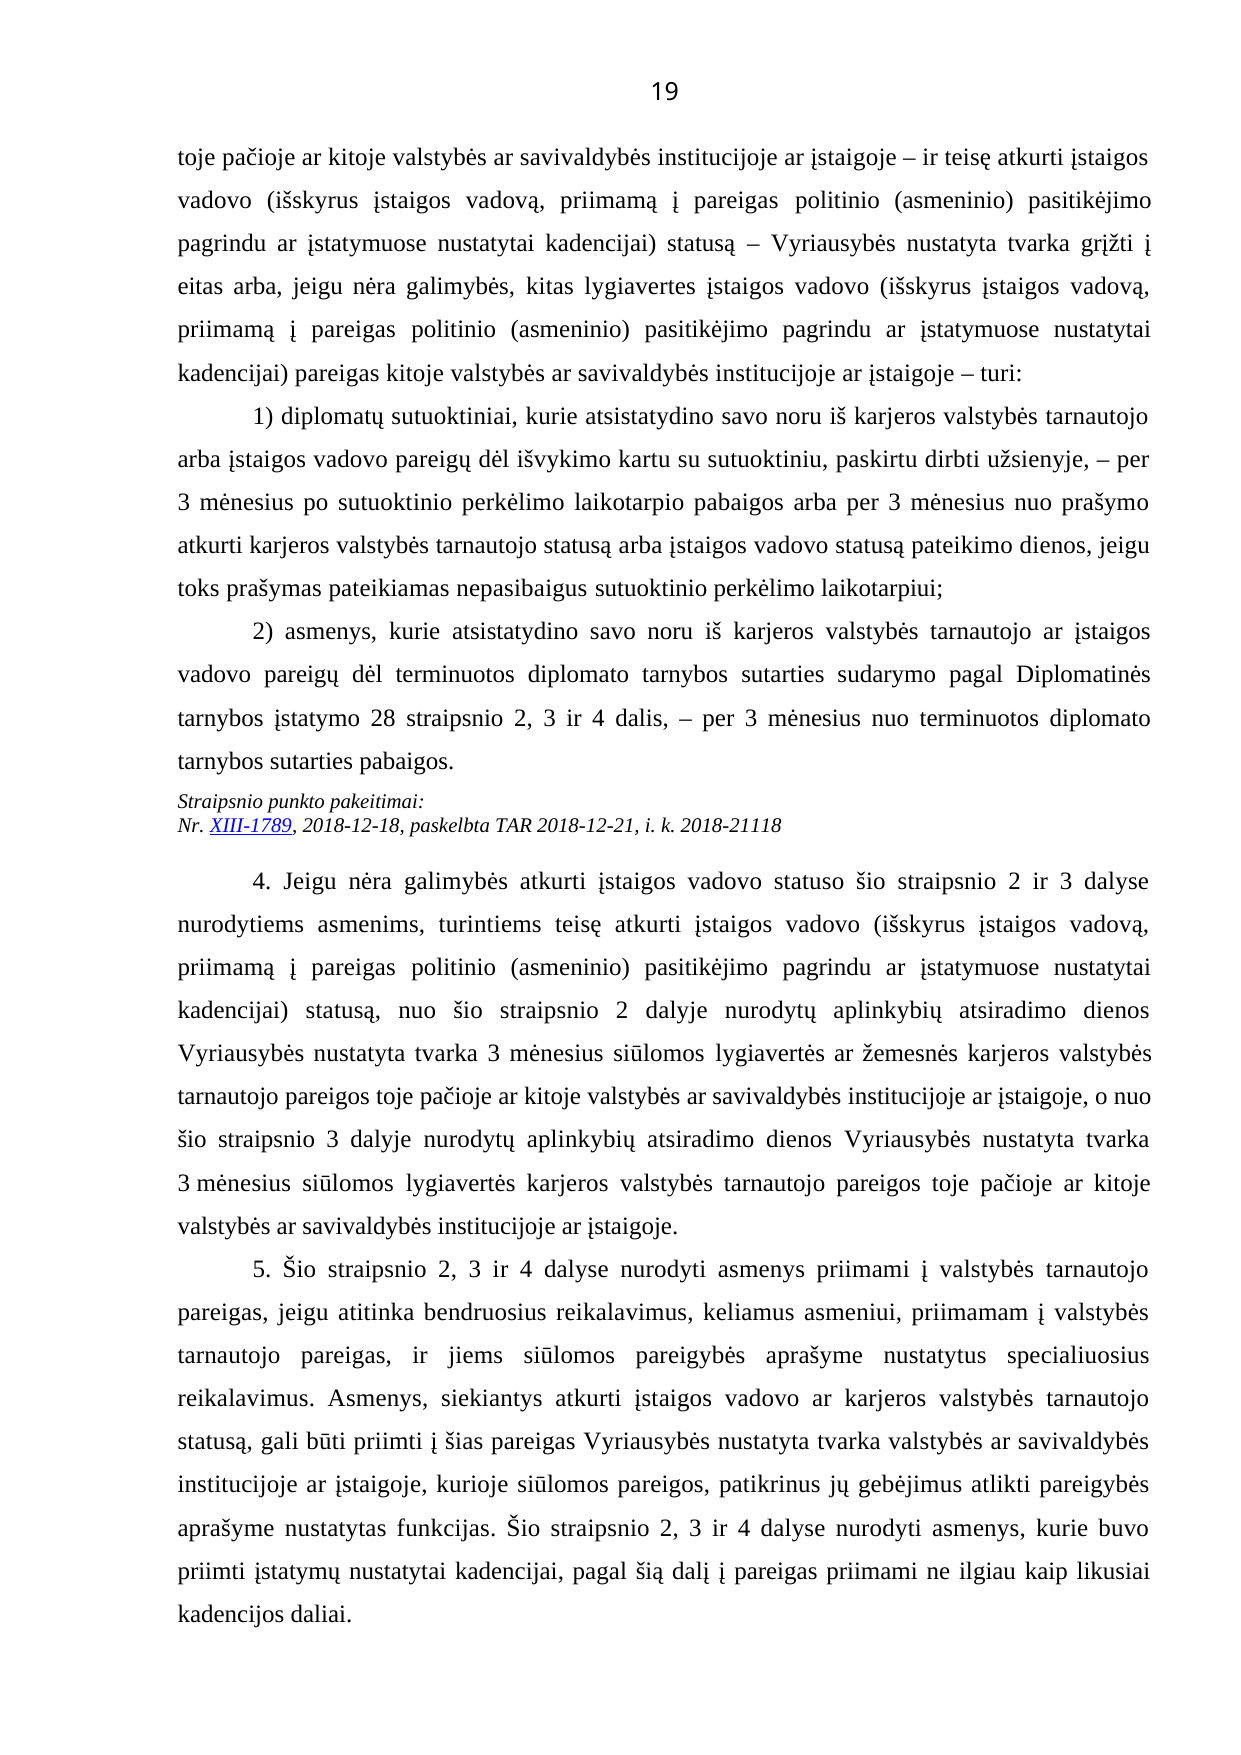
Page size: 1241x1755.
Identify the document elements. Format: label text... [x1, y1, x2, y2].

text 5. Šio straipsnio 2, 3 ir 4 dalyse nurodyti asmenys priimami į valstybės tarnautojo pareigas, jeigu atitinka bendruosius reikalavimus, keliamus asmeniui, priimamam į valstybės tarnautojo pareigas, ir jiems siūlomos pareigybės aprašyme nustatytus specialiuosius reikalavimus. Asmenys, siekiantys atkurti įstaigos vadovo ar karjeros valstybės tarnautojo statusą, gali būti priimti į šias pareigas Vyriausybės nustatyta tvarka valstybės ar savivaldybės institucijoje ar įstaigoje, kurioje siūlomos pareigos, patikrinus jų gebėjimus atlikti pareigybės aprašyme nustatytas funkcijas. Šio straipsnio 2, 3 ir 4 dalyse nurodyti asmenys, kurie buvo priimti įstatymų nustatytai kadencijai, pagal šią dalį į pareigas priimami ne ilgiau kaip likusiai kadencijos daliai. [177, 1254, 1152, 1628]
text 1) diplomatų sutuoktiniai, kurie atsistatydino savo noru iš karjeros valstybės tarnautojo arba įstaigos vadovo pareigų dėl išvykimo kartu su sutuoktiniu, paskirtu dirbti užsienyje, – per 3 mėnesius po sutuoktinio perkėlimo laikotarpio pabaigos arba per 3 mėnesius nuo prašymo atkurti karjeros valstybės tarnautojo statusą arba įstaigos vadovo statusą pateikimo dienos, jeigu toks prašymas pateikiamas nepasibaigus sutuoktinio perkėlimo laikotarpiui; [177, 401, 1152, 602]
text toje pačioje ar kitoje valstybės ar savivaldybės institucijoje ar įstaigoje – ir teisę atkurti įstaigos vadovo (išskyrus įstaigos vadovą, priimamą į pareigas politinio (asmeninio) pasitikėjimo pagrindu ar įstatymuose nustatytai kadencijai) statusą – Vyriausybės nustatyta tvarka grįžti į eitas arba, jeigu nėra galimybės, kitas lygiavertes įstaigos vadovo (išskyrus įstaigos vadovą, priimamą į pareigas politinio (asmeninio) pasitikėjimo pagrindu ar įstatymuose nustatytai kadencijai) pareigas kitoje valstybės ar savivaldybės institucijoje ar įstaigoje – turi: [177, 142, 1152, 386]
text Nr. XIII-1789, 2018-12-18, paskelbta TAR 2018-12-21, i. k. 2018-21118 [177, 813, 1152, 837]
text 2) asmenys, kurie atsistatydino savo noru iš karjeros valstybės tarnautojo ar įstaigos vadovo pareigų dėl terminuotos diplomato tarnybos sutarties sudarymo pagal Diplomatinės tarnybos įstatymo 28 straipsnio 2, 3 ir 4 dalis, – per 3 mėnesius nuo terminuotos diplomato tarnybos sutarties pabaigos. [177, 616, 1152, 774]
text Straipsnio punkto pakeitimai: [177, 789, 1152, 813]
text 4. Jeigu nėra galimybės atkurti įstaigos vadovo statuso šio straipsnio 2 ir 3 dalyse nurodytiems asmenims, turintiems teisę atkurti įstaigos vadovo (išskyrus įstaigos vadovą, priimamą į pareigas politinio (asmeninio) pasitikėjimo pagrindu ar įstatymuose nustatytai kadencijai) statusą, nuo šio straipsnio 2 dalyje nurodytų aplinkybių atsiradimo dienos Vyriausybės nustatyta tvarka 3 mėnesius siūlomos lygiavertės ar žemesnės karjeros valstybės tarnautojo pareigos toje pačioje ar kitoje valstybės ar savivaldybės institucijoje ar įstaigoje, o nuo šio straipsnio 3 dalyje nurodytų aplinkybių atsiradimo dienos Vyriausybės nustatyta tvarka 3 mėnesius siūlomos lygiavertės karjeros valstybės tarnautojo pareigos toje pačioje ar kitoje valstybės ar savivaldybės institucijoje ar įstaigoje. [177, 866, 1152, 1239]
